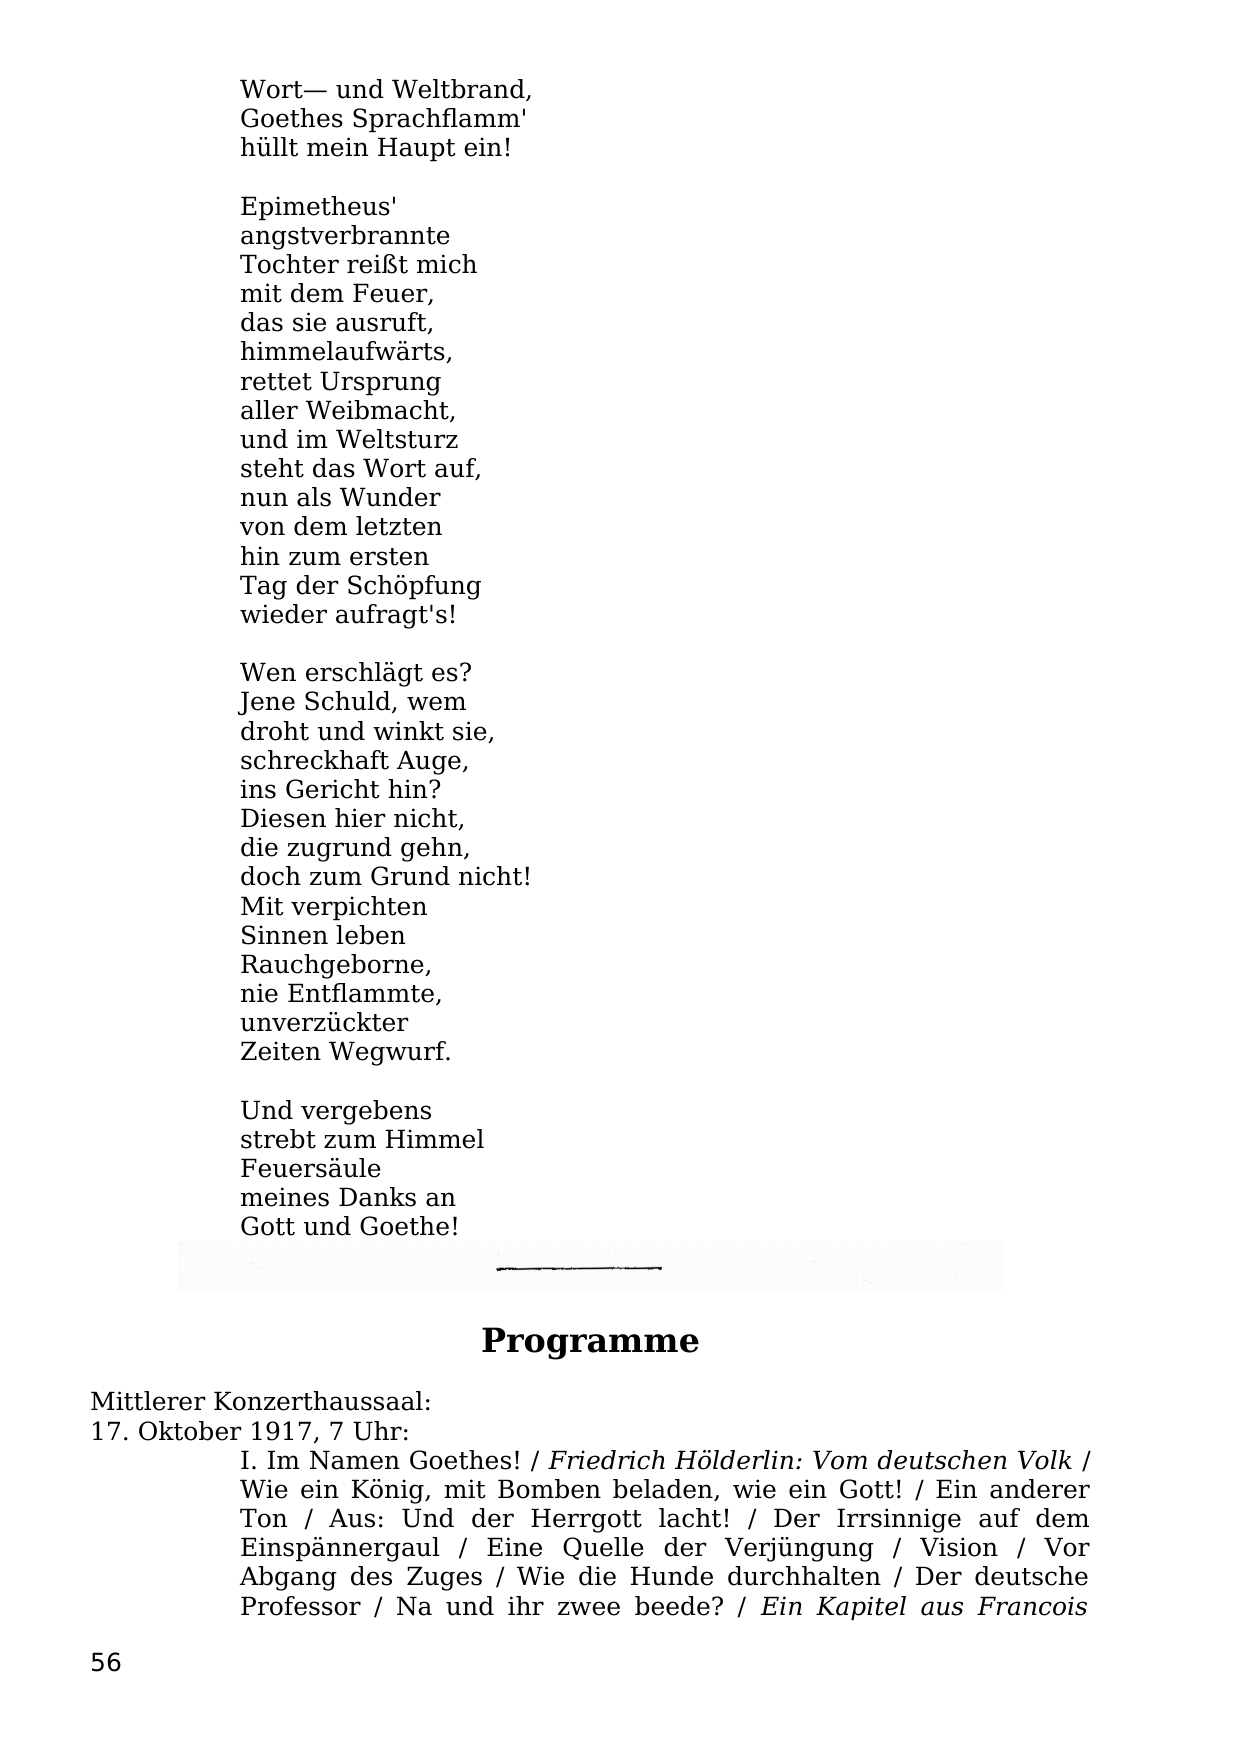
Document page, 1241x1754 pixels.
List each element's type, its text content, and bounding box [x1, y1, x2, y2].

text aller Weibmacht, [240, 396, 1091, 425]
text Tochter reißt mich [240, 250, 1091, 279]
text Gott und Goethe! [240, 1212, 1091, 1242]
text und im Weltsturz [240, 425, 1091, 454]
text meines Danks an [240, 1183, 1091, 1212]
text Und vergebens [240, 1096, 1091, 1125]
text Diesen hier nicht, [240, 804, 1091, 833]
text schreckhaft Auge, [240, 746, 1091, 775]
text Tag der Schöpfung [240, 571, 1091, 600]
text angstverbrannte [240, 221, 1091, 250]
text Mittlerer Konzerthaussaal: [90, 1360, 1091, 1417]
text Sinnen leben [240, 921, 1091, 950]
text Goethes Sprachflamm' [240, 104, 1091, 133]
text rettet Ursprung [240, 367, 1091, 396]
text Wort— und Weltbrand, [240, 75, 1091, 104]
text 17. Oktober 1917, 7 Uhr: [90, 1417, 1091, 1446]
text steht das Wort auf, [240, 454, 1091, 483]
text von dem letzten [240, 512, 1091, 542]
text die zugrund gehn, [240, 833, 1091, 862]
text nie Entflammte, [240, 979, 1091, 1008]
picture [177, 1241, 1003, 1293]
text Jene Schuld, wem [240, 687, 1091, 717]
text unverzückter [240, 1008, 1091, 1037]
text mit dem Feuer, [240, 279, 1091, 308]
text Rauchgeborne, [240, 950, 1091, 979]
text droht und winkt sie, [240, 717, 1091, 746]
text hin zum ersten [240, 542, 1091, 571]
text Programme [90, 1242, 1091, 1360]
text nun als Wunder [240, 483, 1091, 512]
text Mit verpichten [240, 892, 1091, 921]
text strebt zum Himmel [240, 1125, 1091, 1154]
text Wen erschlägt es? [240, 658, 1091, 687]
text das sie ausruft, [240, 308, 1091, 337]
text ins Gericht hin? [240, 775, 1091, 804]
text Feuersäule [240, 1154, 1091, 1183]
text hüllt mein Haupt ein! [240, 133, 1091, 162]
text wieder aufragt's! [240, 600, 1091, 629]
text Zeiten Wegwurf. [240, 1037, 1091, 1067]
text himmelaufwärts, [240, 337, 1091, 367]
text Epimetheus' [240, 192, 1091, 221]
text doch zum Grund nicht! [240, 862, 1091, 892]
text I. Im Namen Goethes! / Friedrich Hölderlin: Vom deutschen Volk / Wie ein König, mit Bomben beladen, wie ein Gott! / Ein anderer Ton / Aus: Und der Herrgott lacht! / Der Irrsinnige auf dem Einspännergaul / Eine Quelle der Verjüngung / Vision / Vor Abgang des Zuges / Wie die Hunde durchhalten / Der deutsche Professor / Na und ihr zwee beede? / Ein Kapitel aus Francois [240, 1446, 1091, 1621]
